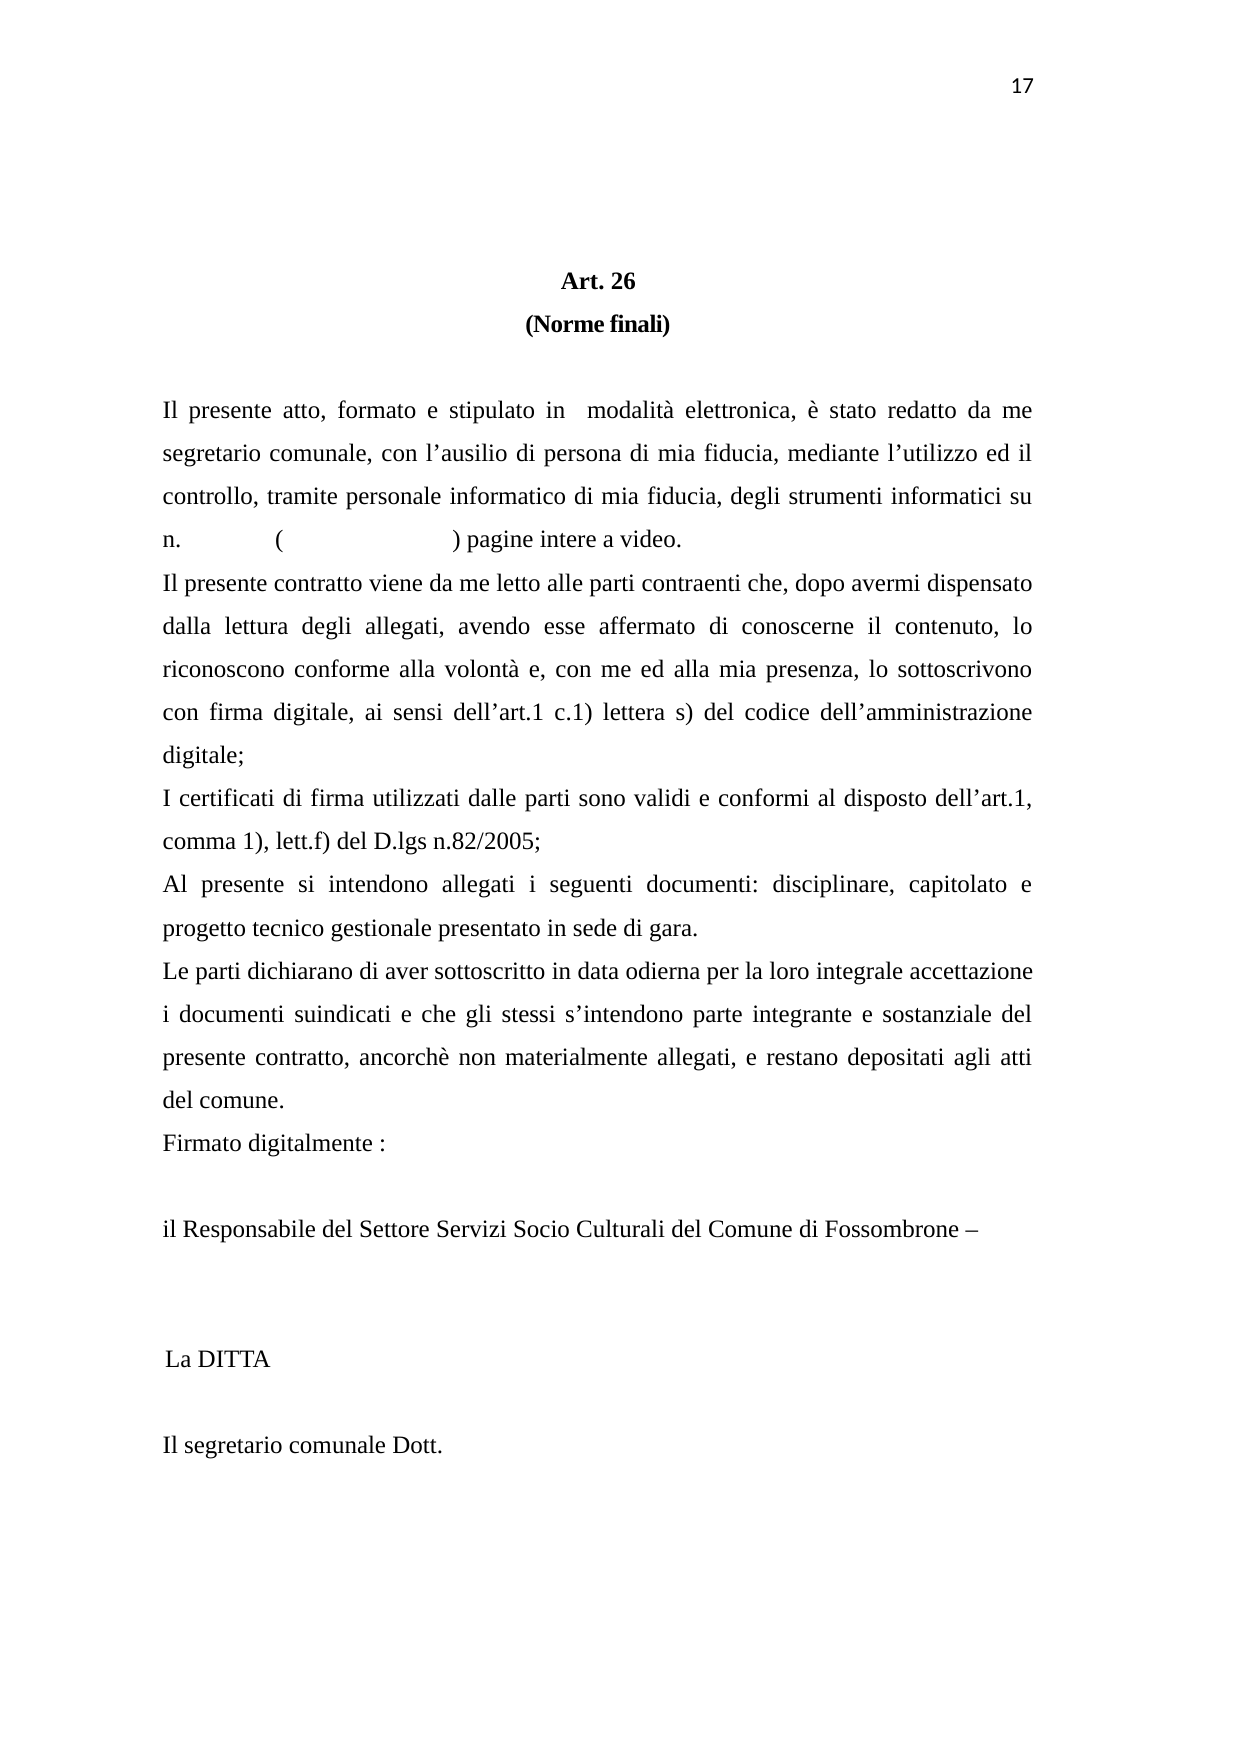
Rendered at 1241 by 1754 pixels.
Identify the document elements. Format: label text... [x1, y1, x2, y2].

text La DITTA [165, 1344, 1033, 1373]
text il Responsabile del Settore Servizi Socio Culturali del Comune di Fossombrone – [162, 1214, 1033, 1243]
text Art. 26 [162, 266, 1033, 294]
text Firmato digitalmente : [162, 1128, 1033, 1157]
text Le parti dichiarano di aver sottoscritto in data odierna per la loro integrale accettazione i documenti suindicati e che gli stessi s’intendono parte integrante e sostanziale del presente contratto, ancorchè non materialmente allegati, e restano depositati agli atti del comune. [162, 956, 1033, 1114]
text Il presente contratto viene da me letto alle parti contraenti che, dopo avermi dispensato dalla lettura degli allegati, avendo esse affermato di conoscerne il contenuto, lo riconoscono conforme alla volontà e, con me ed alla mia presenza, lo sottoscrivono con firma digitale, ai sensi dell’art.1 c.1) lettera s) del codice dell’amministrazione digitale; [162, 568, 1033, 769]
text Il segretario comunale Dott. [162, 1430, 1033, 1459]
text Il presente atto, formato e stipulato in modalità elettronica, è stato redatto da me segretario comunale, con l’ausilio di persona di mia fiducia, mediante l’utilizzo ed il controllo, tramite personale informatico di mia fiducia, degli strumenti informatici su n. ( ) pagine intere a video. [162, 395, 1033, 553]
text (Norme finali) [162, 309, 1033, 338]
text Al presente si intendono allegati i seguenti documenti: disciplinare, capitolato e progetto tecnico gestionale presentato in sede di gara. [162, 869, 1033, 941]
text I certificati di firma utilizzati dalle parti sono validi e conformi al disposto dell’art.1, comma 1), lett.f) del D.lgs n.82/2005; [162, 783, 1033, 855]
